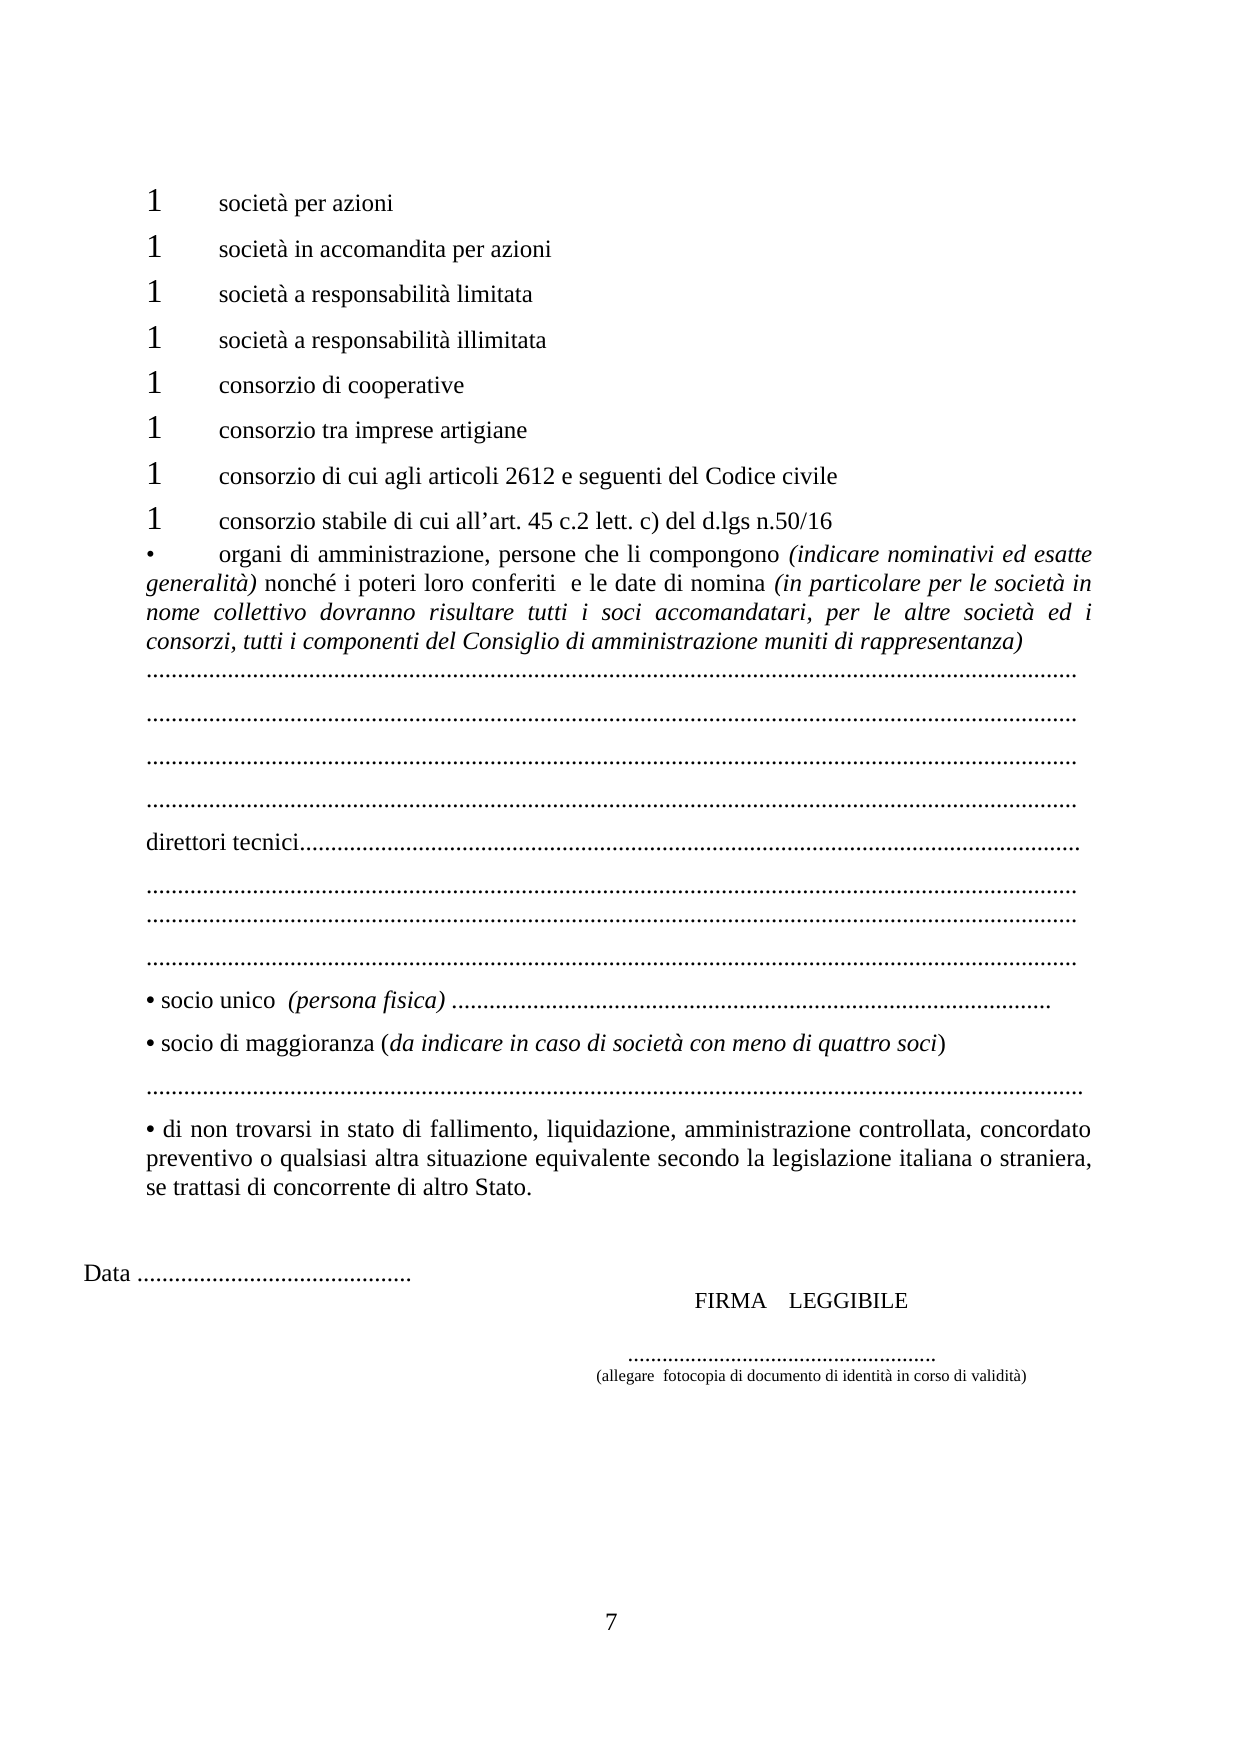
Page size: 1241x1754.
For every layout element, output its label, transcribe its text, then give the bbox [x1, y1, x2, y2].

text  società a responsabilità illimitata [146, 312, 1093, 358]
text • di non trovarsi in stato di fallimento, liquidazione, amministrazione controllata, concordato preventivo o qualsiasi altra situazione equivalente secondo la legislazione italiana o straniera, se trattasi di concorrente di altro Stato. [146, 1114, 1093, 1201]
text ...................................................................................................................................................... [146, 1071, 1093, 1100]
text  società in accomandita per azioni [146, 222, 1093, 267]
text ..................................................................................................................................................... [146, 870, 1093, 899]
text ...................................................... [100, 1340, 1093, 1366]
text  consorzio tra imprese artigiane [146, 403, 1093, 449]
text  società per azioni [146, 176, 1093, 222]
text  consorzio di cooperative [146, 358, 1093, 403]
list FIRMA LEGGIBILE [71, 1287, 1093, 1313]
text ..................................................................................................................................................... [146, 741, 1093, 769]
text direttori tecnici............................................................................................................................. [146, 827, 1093, 856]
list Data ............................................ [71, 1258, 1093, 1287]
text  consorzio di cui agli articoli 2612 e seguenti del Codice civile [146, 449, 1093, 494]
text ..................................................................................................................................................... [146, 942, 1093, 971]
text ..................................................................................................................................................... [146, 654, 1093, 683]
text • socio di maggioranza (da indicare in caso di società con meno di quattro soci) [146, 1028, 1093, 1057]
text • socio unico (persona fisica) ................................................................................................ [146, 985, 1093, 1014]
text ..................................................................................................................................................... [146, 899, 1093, 928]
text  consorzio stabile di cui all’art. 45 c.2 lett. c) del d.lgs n.50/16 [146, 494, 1093, 539]
text ..................................................................................................................................................... [146, 698, 1093, 726]
text  società a responsabilità limitata [146, 267, 1093, 312]
text (allegare fotocopia di documento di identità in corso di validità) [100, 1366, 1093, 1385]
text ..................................................................................................................................................... [146, 784, 1093, 813]
text • organi di amministrazione, persone che li compongono (indicare nominativi ed esatte generalità) nonché i poteri loro conferiti e le date di nomina (in particolare per le società in nome collettivo dovranno risultare tutti i soci accomandatari, per le altre società ed i consorzi, tutti i componenti del Consiglio di amministrazione muniti di rappresentanza) [146, 539, 1093, 654]
